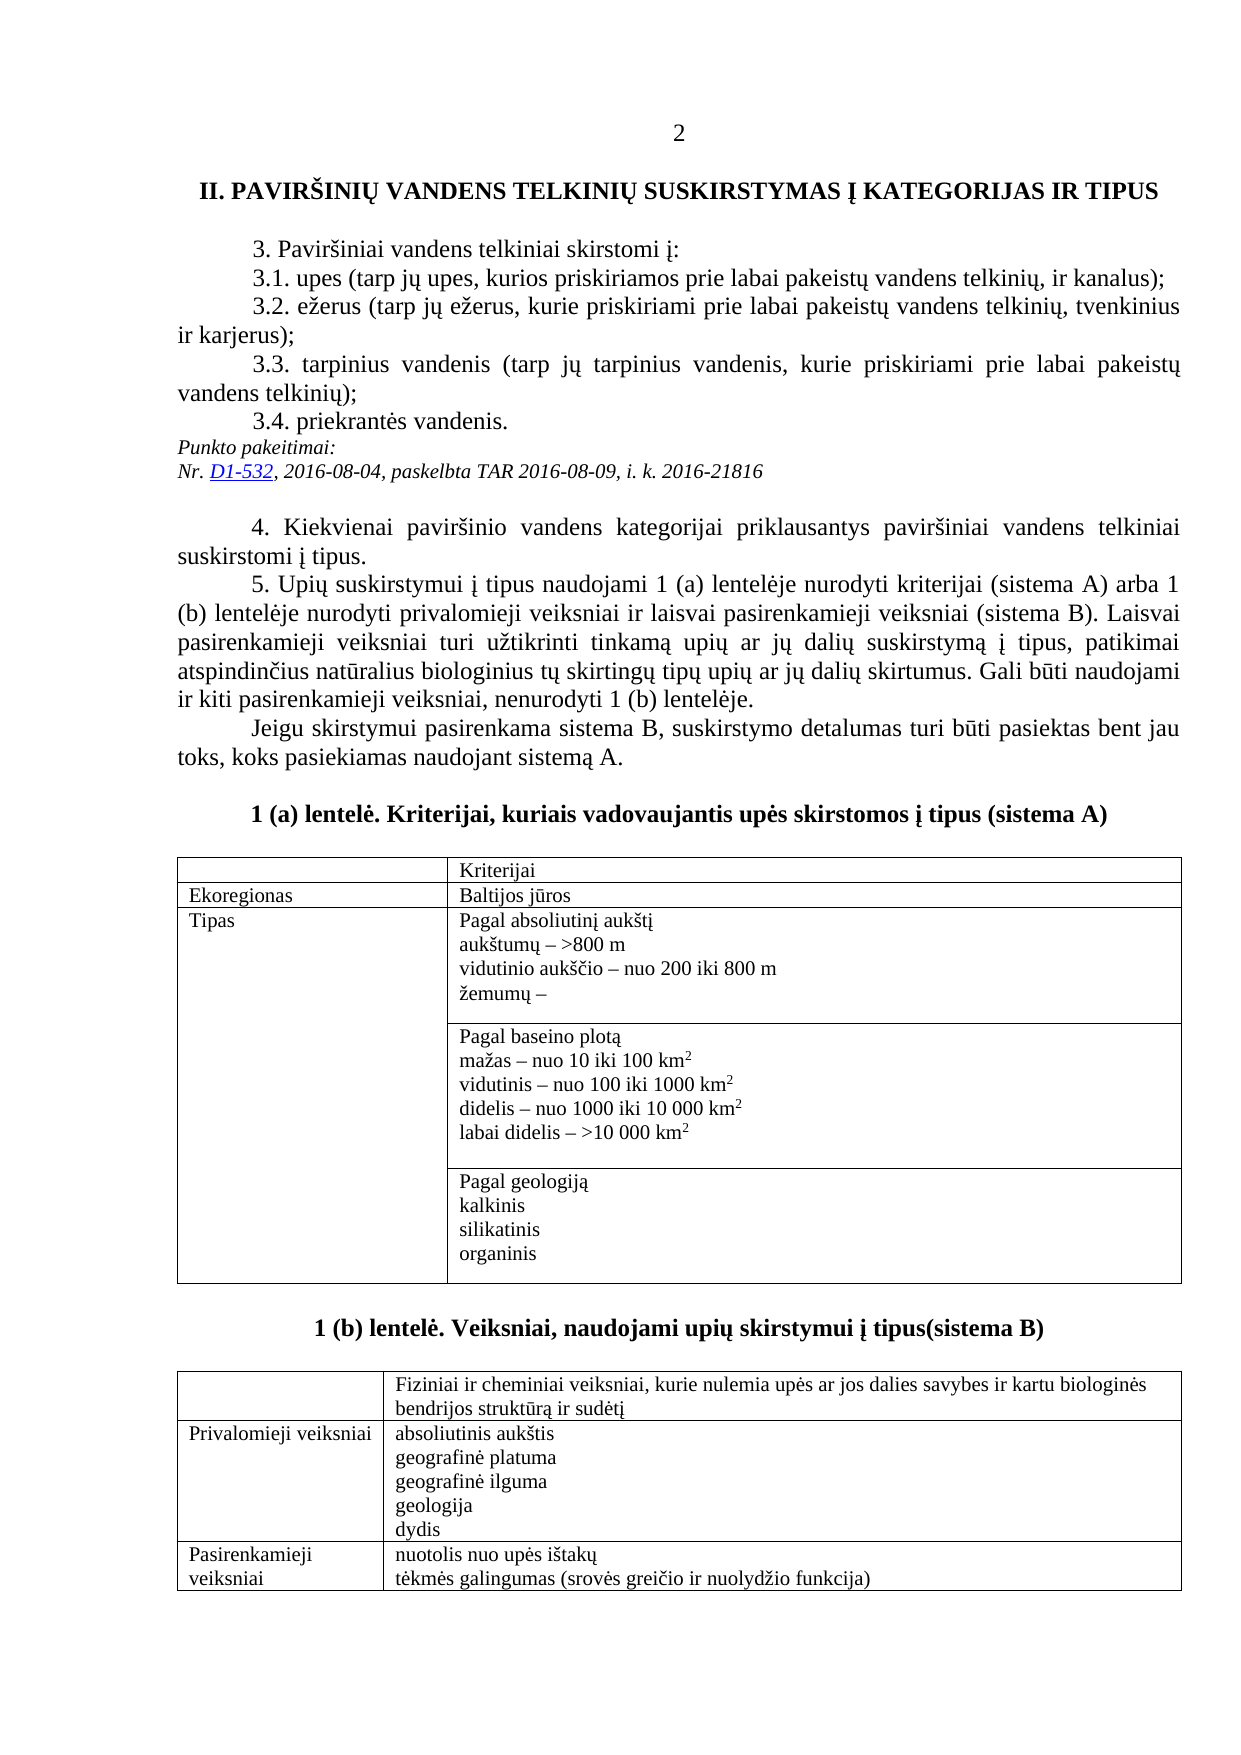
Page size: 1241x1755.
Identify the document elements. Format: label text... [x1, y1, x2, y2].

text 1 (a) lentelė. Kriterijai, kuriais vadovaujantis upės skirstomos į tipus (sistema A) [177, 799, 1181, 828]
text Nr. D1-532, 2016-08-04, paskelbta TAR 2016-08-09, i. k. 2016-21816 [177, 459, 1181, 483]
table_header [178, 1372, 383, 1420]
table_cell Baltijos jūros [448, 883, 1181, 907]
text 1 (b) lentelė. Veiksniai, naudojami upių skirstymui į tipus(sistema B) [177, 1313, 1181, 1342]
table_header [178, 858, 447, 882]
text II. PAVIRŠINIŲ VANDENS TELKINIŲ SUSKIRSTYMAS Į KATEGORIJAS IR TIPUS [177, 176, 1181, 205]
table_cell Privalomieji veiksniai [178, 1421, 383, 1541]
table_cell absoliutinis aukštis geografinė platuma geografinė ilguma geologija dydis [384, 1421, 1181, 1541]
table_cell Pagal absoliutinį aukštį aukštumų – >800 m vidutinio aukščio – nuo 200 iki 800 m žemumų – [448, 908, 1181, 1023]
text 3.1. upes (tarp jų upes, kurios priskiriamos prie labai pakeistų vandens telkinių, ir kanalus); [177, 263, 1181, 291]
text 4. Kiekvienai paviršinio vandens kategorijai priklausantys paviršiniai vandens telkiniai suskirstomi į tipus. [177, 512, 1181, 569]
table_cell Pagal baseino plotą mažas – nuo 10 iki 100 km2 vidutinis – nuo 100 iki 1000 km2 didelis – nuo 1000 iki 10 000 km2 labai didelis – >10 000 km2 [448, 1024, 1181, 1168]
text 3.3. tarpinius vandenis (tarp jų tarpinius vandenis, kurie priskiriami prie labai pakeistų vandens telkinių); [177, 349, 1181, 406]
table_cell nuotolis nuo upės ištakų tėkmės galingumas (srovės greičio ir nuolydžio funkcija) [384, 1542, 1181, 1590]
text 3.4. priekrantės vandenis. [177, 406, 1181, 435]
table_cell Pagal geologiją kalkinis silikatinis organinis [448, 1169, 1181, 1283]
text Jeigu skirstymui pasirenkama sistema B, suskirstymo detalumas turi būti pasiektas bent jau toks, koks pasiekiamas naudojant sistemą A. [177, 713, 1181, 771]
text 3.2. ežerus (tarp jų ežerus, kurie priskiriami prie labai pakeistų vandens telkinių, tvenkinius ir karjerus); [177, 291, 1181, 349]
table_header Kriterijai [448, 858, 1181, 882]
table_cell Tipas [178, 908, 447, 1283]
table_cell Ekoregionas [178, 883, 447, 907]
text 5. Upių suskirstymui į tipus naudojami 1 (a) lentelėje nurodyti kriterijai (sistema A) arba 1 (b) lentelėje nurodyti privalomieji veiksniai ir laisvai pasirenkamieji veiksniai (sistema B). Laisvai pasirenkamieji veiksniai turi užtikrinti tinkamą upių ar jų dalių suskirstymą į tipus, patikimai atspindinčius natūralius biologinius tų skirtingų tipų upių ar jų dalių skirtumus. Gali būti naudojami ir kiti pasirenkamieji veiksniai, nenurodyti 1 (b) lentelėje. [177, 569, 1181, 713]
text Punkto pakeitimai: [177, 435, 1181, 459]
table_cell Pasirenkamieji veiksniai [178, 1542, 383, 1590]
table_header Fiziniai ir cheminiai veiksniai, kurie nulemia upės ar jos dalies savybes ir kartu biologinės bendrijos struktūrą ir sudėtį [384, 1372, 1181, 1420]
text 3. Paviršiniai vandens telkiniai skirstomi į: [177, 234, 1181, 263]
